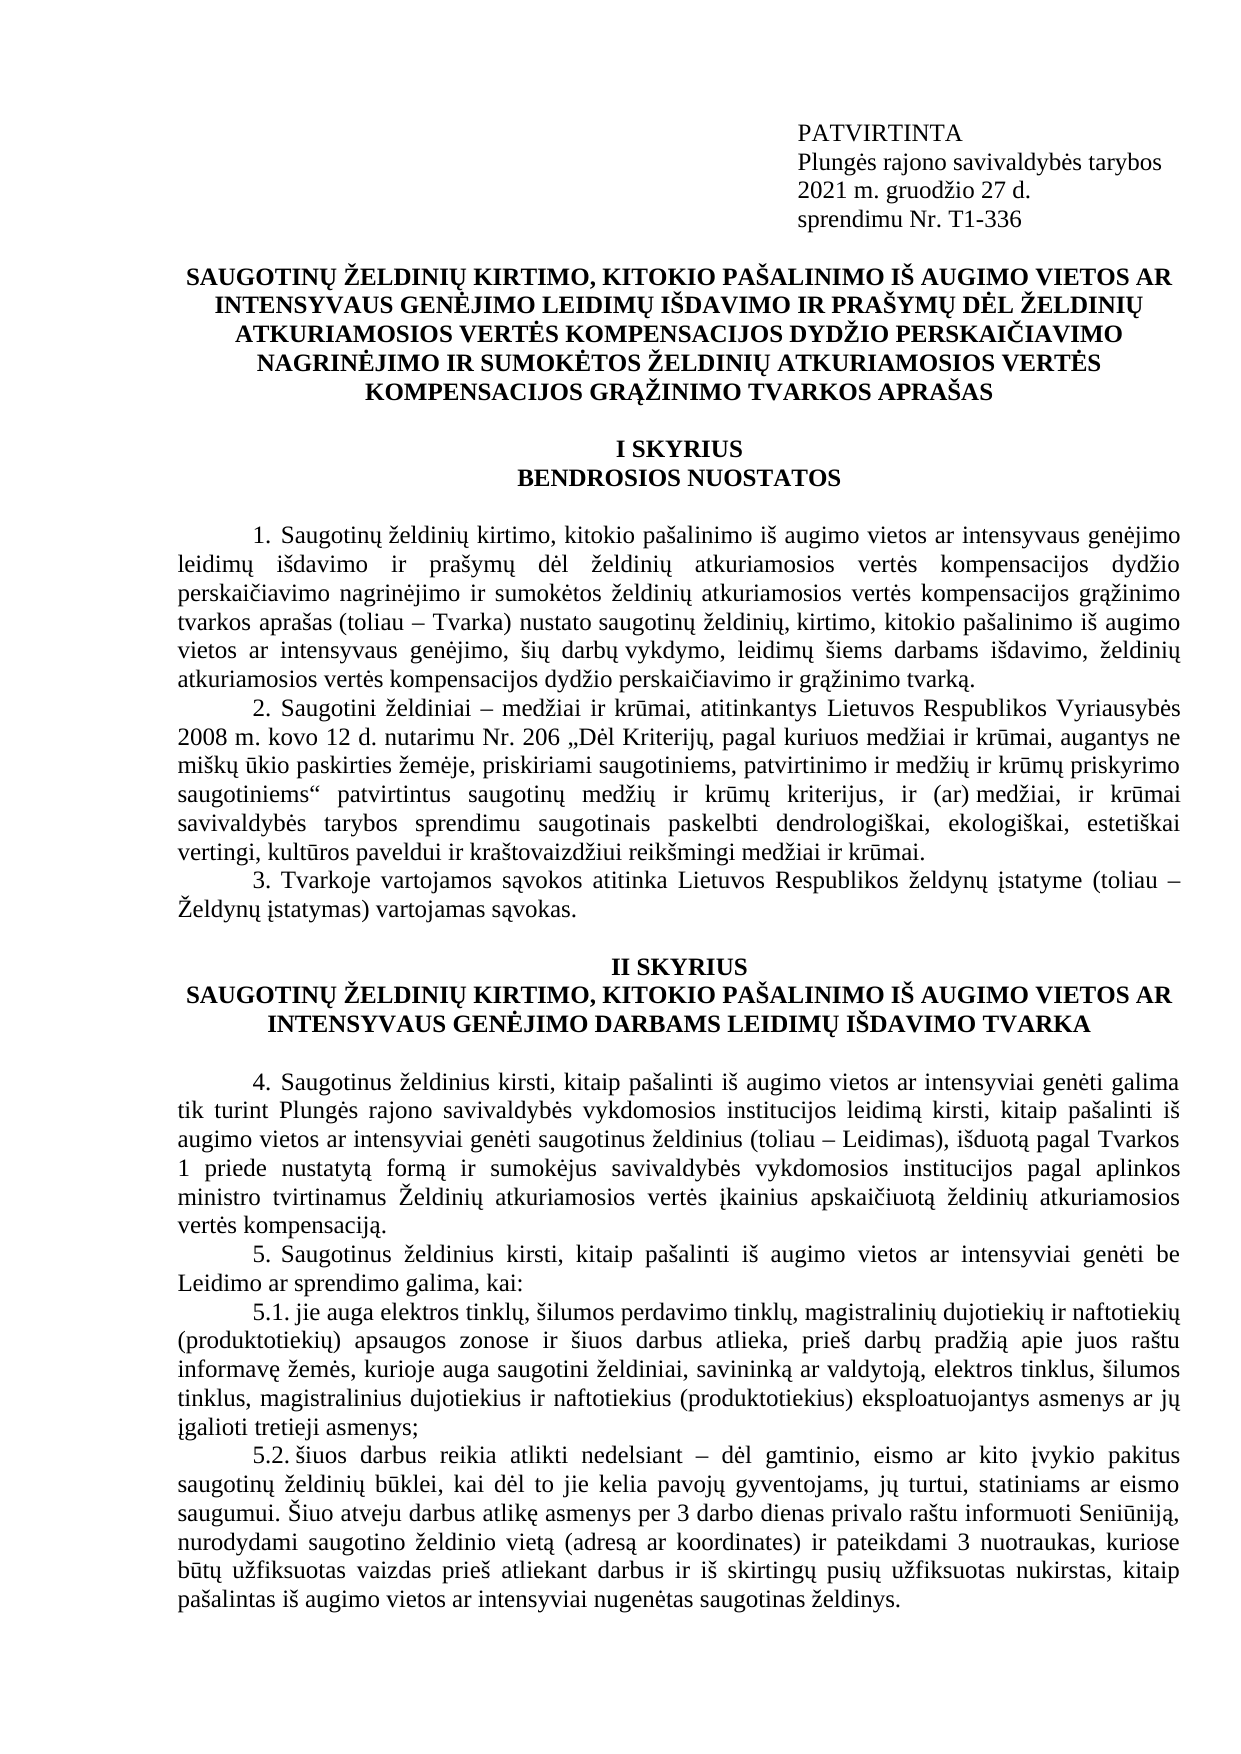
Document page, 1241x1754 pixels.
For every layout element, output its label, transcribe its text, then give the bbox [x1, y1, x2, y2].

text 2021 m. gruodžio 27 d. [797, 176, 1181, 204]
text Saugotinų želdinių kirtimo, kitokio pašalinimo iš augimo vietos ar intensyvaus genėjimo leidimų išdavimo ir prašymų dėl želdinių atkuriamosios vertės kompensacijos dydžio perskaičiavimo nagrinėjimo ir sumokėtos želdinių atkuriamosios vertės kompensacijos grąžinimo tvarkOS APRAŠAS [177, 262, 1181, 406]
text PATVIRTINTA [662, 118, 1181, 147]
text 2. Saugotini želdiniai – medžiai ir krūmai, atitinkantys Lietuvos Respublikos Vyriausybės 2008 m. kovo 12 d. nutarimu Nr. 206 „Dėl Kriterijų, pagal kuriuos medžiai ir krūmai, augantys ne miškų ūkio paskirties žemėje, priskiriami saugotiniems, patvirtinimo ir medžių ir krūmų priskyrimo saugotiniems“ patvirtintus saugotinų medžių ir krūmų kriterijus, ir (ar) medžiai, ir krūmai savivaldybės tarybos sprendimu saugotinais paskelbti dendrologiškai, ekologiškai, estetiškai vertingi, kultūros paveldui ir kraštovaizdžiui reikšmingi medžiai ir krūmai. [177, 693, 1181, 866]
text 4. Saugotinus želdinius kirsti, kitaip pašalinti iš augimo vietos ar intensyviai genėti galima tik turint Plungės rajono savivaldybės vykdomosios institucijos leidimą kirsti, kitaip pašalinti iš augimo vietos ar intensyviai genėti saugotinus želdinius (toliau – Leidimas), išduotą pagal Tvarkos 1 priede nustatytą formą ir sumokėjus savivaldybės vykdomosios institucijos pagal aplinkos ministro tvirtinamus Želdinių atkuriamosios vertės įkainius apskaičiuotą želdinių atkuriamosios vertės kompensaciją. [177, 1067, 1181, 1239]
text SAUGOTINŲ ŽELDINIŲ KIRTIMO, KITOKIO PAŠALINIMO IŠ AUGIMO VIETOS AR INTENSYVAUS GENĖJIMO DARBAMS LEIDIMŲ IŠDAVIMO TVARKA [177, 981, 1181, 1038]
text BENDROSIOS NUOSTATOS [177, 463, 1181, 492]
text 5.1. jie auga elektros tinklų, šilumos perdavimo tinklų, magistralinių dujotiekių ir naftotiekių (produktotiekių) apsaugos zonose ir šiuos darbus atlieka, prieš darbų pradžią apie juos raštu informavę žemės, kurioje auga saugotini želdiniai, savininką ar valdytoją, elektros tinklus, šilumos tinklus, magistralinius dujotiekius ir naftotiekius (produktotiekius) eksploatuojantys asmenys ar jų įgalioti tretieji asmenys; [177, 1297, 1181, 1441]
text Plungės rajono savivaldybės tarybos [797, 147, 1181, 176]
text 1. Saugotinų želdinių kirtimo, kitokio pašalinimo iš augimo vietos ar intensyvaus genėjimo leidimų išdavimo ir prašymų dėl želdinių atkuriamosios vertės kompensacijos dydžio perskaičiavimo nagrinėjimo ir sumokėtos želdinių atkuriamosios vertės kompensacijos grąžinimo tvarkos aprašas (toliau – Tvarka) nustato saugotinų želdinių, kirtimo, kitokio pašalinimo iš augimo vietos ar intensyvaus genėjimo, šių darbų vykdymo, leidimų šiems darbams išdavimo, želdinių atkuriamosios vertės kompensacijos dydžio perskaičiavimo ir grąžinimo tvarką. [177, 521, 1181, 693]
text 5. Saugotinus želdinius kirsti, kitaip pašalinti iš augimo vietos ar intensyviai genėti be Leidimo ar sprendimo galima, kai: [177, 1239, 1181, 1297]
text 5.2. šiuos darbus reikia atlikti nedelsiant – dėl gamtinio, eismo ar kito įvykio pakitus saugotinų želdinių būklei, kai dėl to jie kelia pavojų gyventojams, jų turtui, statiniams ar eismo saugumui. Šiuo atveju darbus atlikę asmenys per 3 darbo dienas privalo raštu informuoti Seniūniją, nurodydami saugotino želdinio vietą (adresą ar koordinates) ir pateikdami 3 nuotraukas, kuriose būtų užfiksuotas vaizdas prieš atliekant darbus ir iš skirtingų pusių užfiksuotas nukirstas, kitaip pašalintas iš augimo vietos ar intensyviai nugenėtas saugotinas želdinys. [177, 1441, 1181, 1613]
text I SKYRIUS [177, 434, 1181, 463]
text sprendimu Nr. T1-336 [797, 204, 1181, 233]
text 3. Tvarkoje vartojamos sąvokos atitinka Lietuvos Respublikos želdynų įstatyme (toliau – Želdynų įstatymas) vartojamas sąvokas. [177, 866, 1181, 923]
text II SKYRIUS [177, 952, 1181, 981]
